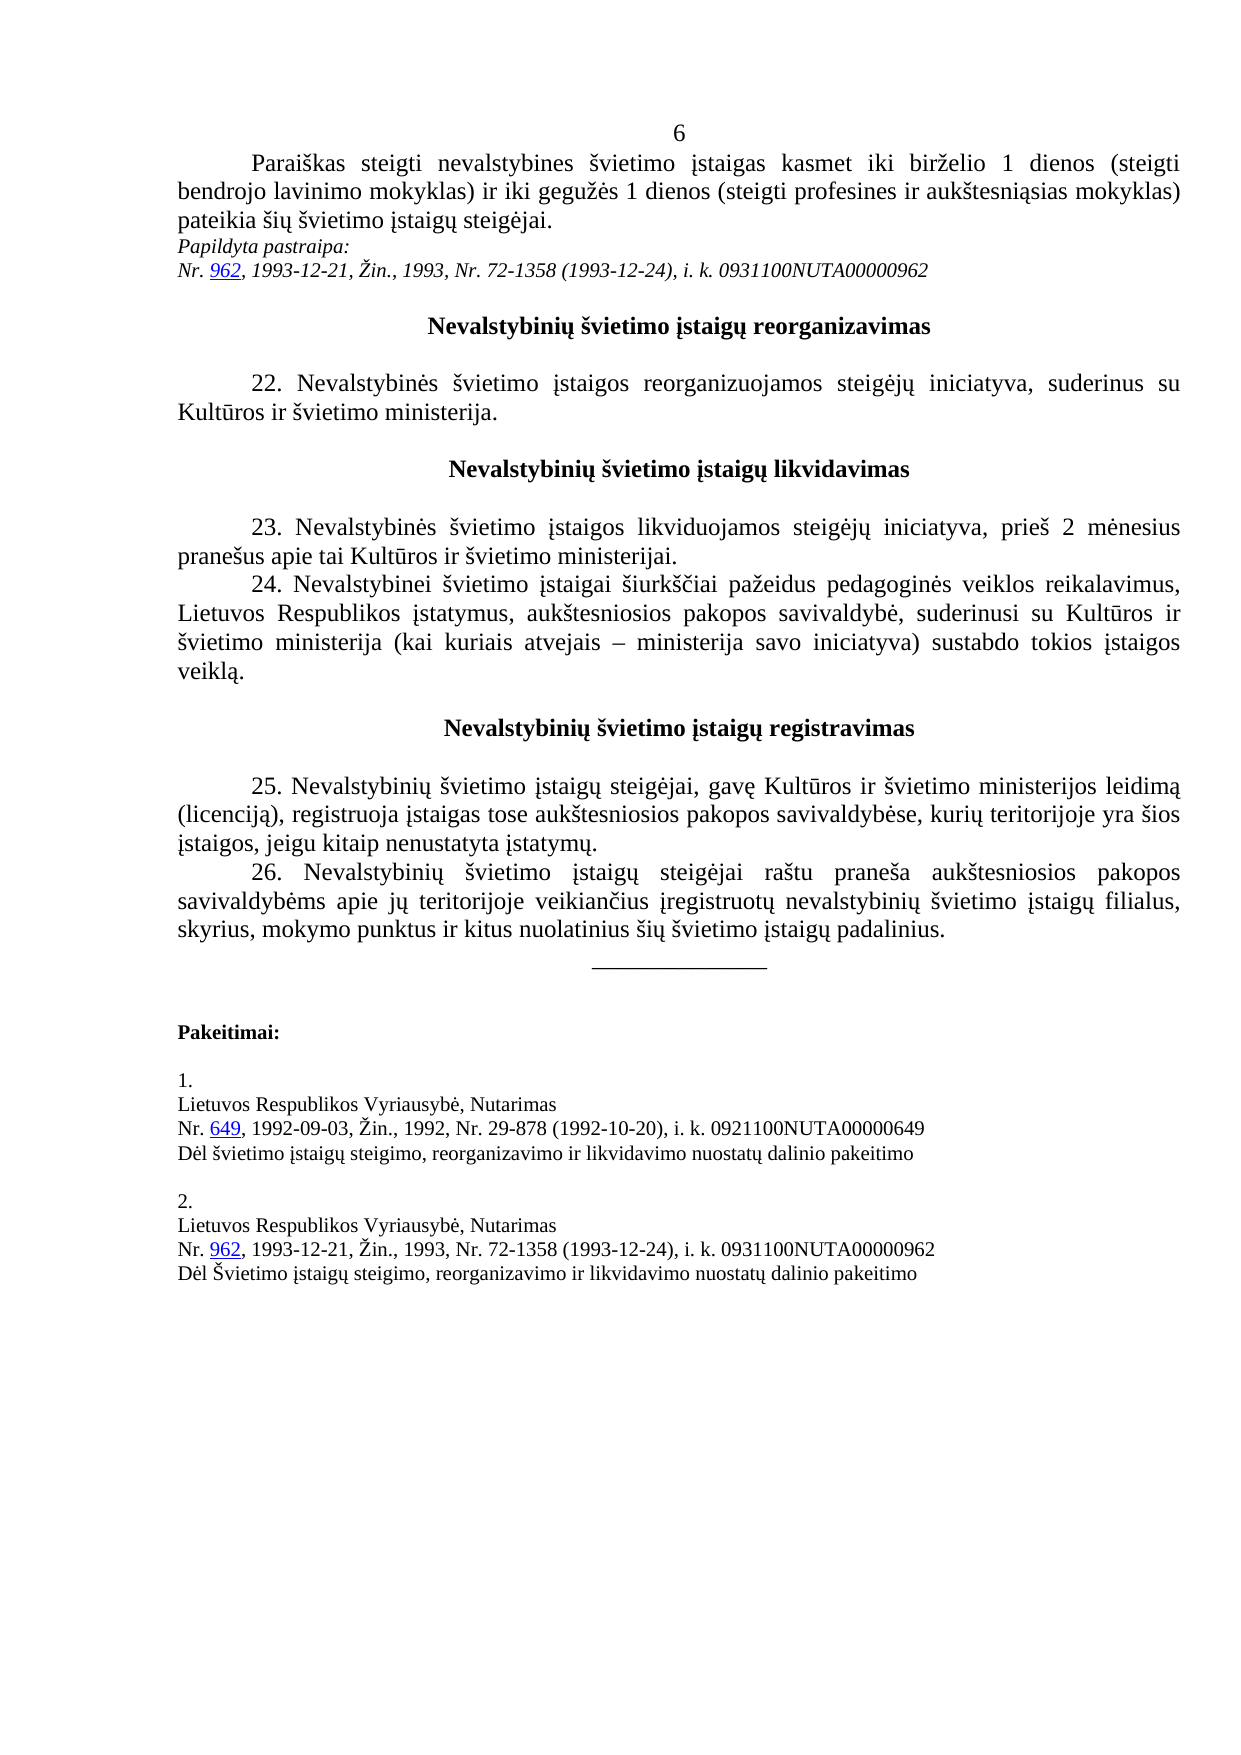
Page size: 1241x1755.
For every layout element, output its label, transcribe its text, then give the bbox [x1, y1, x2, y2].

text Nevalstybinių švietimo įstaigų reorganizavimas [177, 311, 1181, 339]
text Papildyta pastraipa: [177, 234, 1181, 258]
text Lietuvos Respublikos Vyriausybė, Nutarimas [177, 1213, 1181, 1237]
text 2. [177, 1188, 1181, 1213]
text Nr. 962, 1993-12-21, Žin., 1993, Nr. 72-1358 (1993-12-24), i. k. 0931100NUTA00000962 [177, 1237, 1181, 1261]
text Nevalstybinių švietimo įstaigų likvidavimas [177, 454, 1181, 483]
text ______________ [177, 943, 1181, 972]
text Nevalstybinių švietimo įstaigų registravimas [177, 713, 1181, 742]
text Paraiškas steigti nevalstybines švietimo įstaigas kasmet iki birželio 1 dienos (steigti bendrojo lavinimo mokyklas) ir iki gegužės 1 dienos (steigti profesines ir aukštesniąsias mokyklas) pateikia šių švietimo įstaigų steigėjai. [177, 148, 1181, 234]
text 24. Nevalstybinei švietimo įstaigai šiurkščiai pažeidus pedagoginės veiklos reikalavimus, Lietuvos Respublikos įstatymus, aukštesniosios pakopos savivaldybė, suderinusi su Kultūros ir švietimo ministerija (kai kuriais atvejais – ministerija savo iniciatyva) sustabdo tokios įstaigos veiklą. [177, 569, 1181, 684]
text Dėl švietimo įstaigų steigimo, reorganizavimo ir likvidavimo nuostatų dalinio pakeitimo [177, 1140, 1181, 1164]
text 1. [177, 1068, 1181, 1092]
text 23. Nevalstybinės švietimo įstaigos likviduojamos steigėjų iniciatyva, prieš 2 mėnesius pranešus apie tai Kultūros ir švietimo ministerijai. [177, 512, 1181, 569]
text Nr. 649, 1992-09-03, Žin., 1992, Nr. 29-878 (1992-10-20), i. k. 0921100NUTA00000649 [177, 1116, 1181, 1140]
text Lietuvos Respublikos Vyriausybė, Nutarimas [177, 1092, 1181, 1116]
text 22. Nevalstybinės švietimo įstaigos reorganizuojamos steigėjų iniciatyva, suderinus su Kultūros ir švietimo ministerija. [177, 368, 1181, 426]
text Nr. 962, 1993-12-21, Žin., 1993, Nr. 72-1358 (1993-12-24), i. k. 0931100NUTA00000962 [177, 258, 1181, 282]
text Pakeitimai: [177, 1020, 1181, 1044]
text Dėl Švietimo įstaigų steigimo, reorganizavimo ir likvidavimo nuostatų dalinio pakeitimo [177, 1261, 1181, 1285]
text 26. Nevalstybinių švietimo įstaigų steigėjai raštu praneša aukštesniosios pakopos savivaldybėms apie jų teritorijoje veikiančius įregistruotų nevalstybinių švietimo įstaigų filialus, skyrius, mokymo punktus ir kitus nuolatinius šių švietimo įstaigų padalinius. [177, 857, 1181, 943]
text 25. Nevalstybinių švietimo įstaigų steigėjai, gavę Kultūros ir švietimo ministerijos leidimą (licenciją), registruoja įstaigas tose aukštesniosios pakopos savivaldybėse, kurių teritorijoje yra šios įstaigos, jeigu kitaip nenustatyta įstatymų. [177, 771, 1181, 857]
